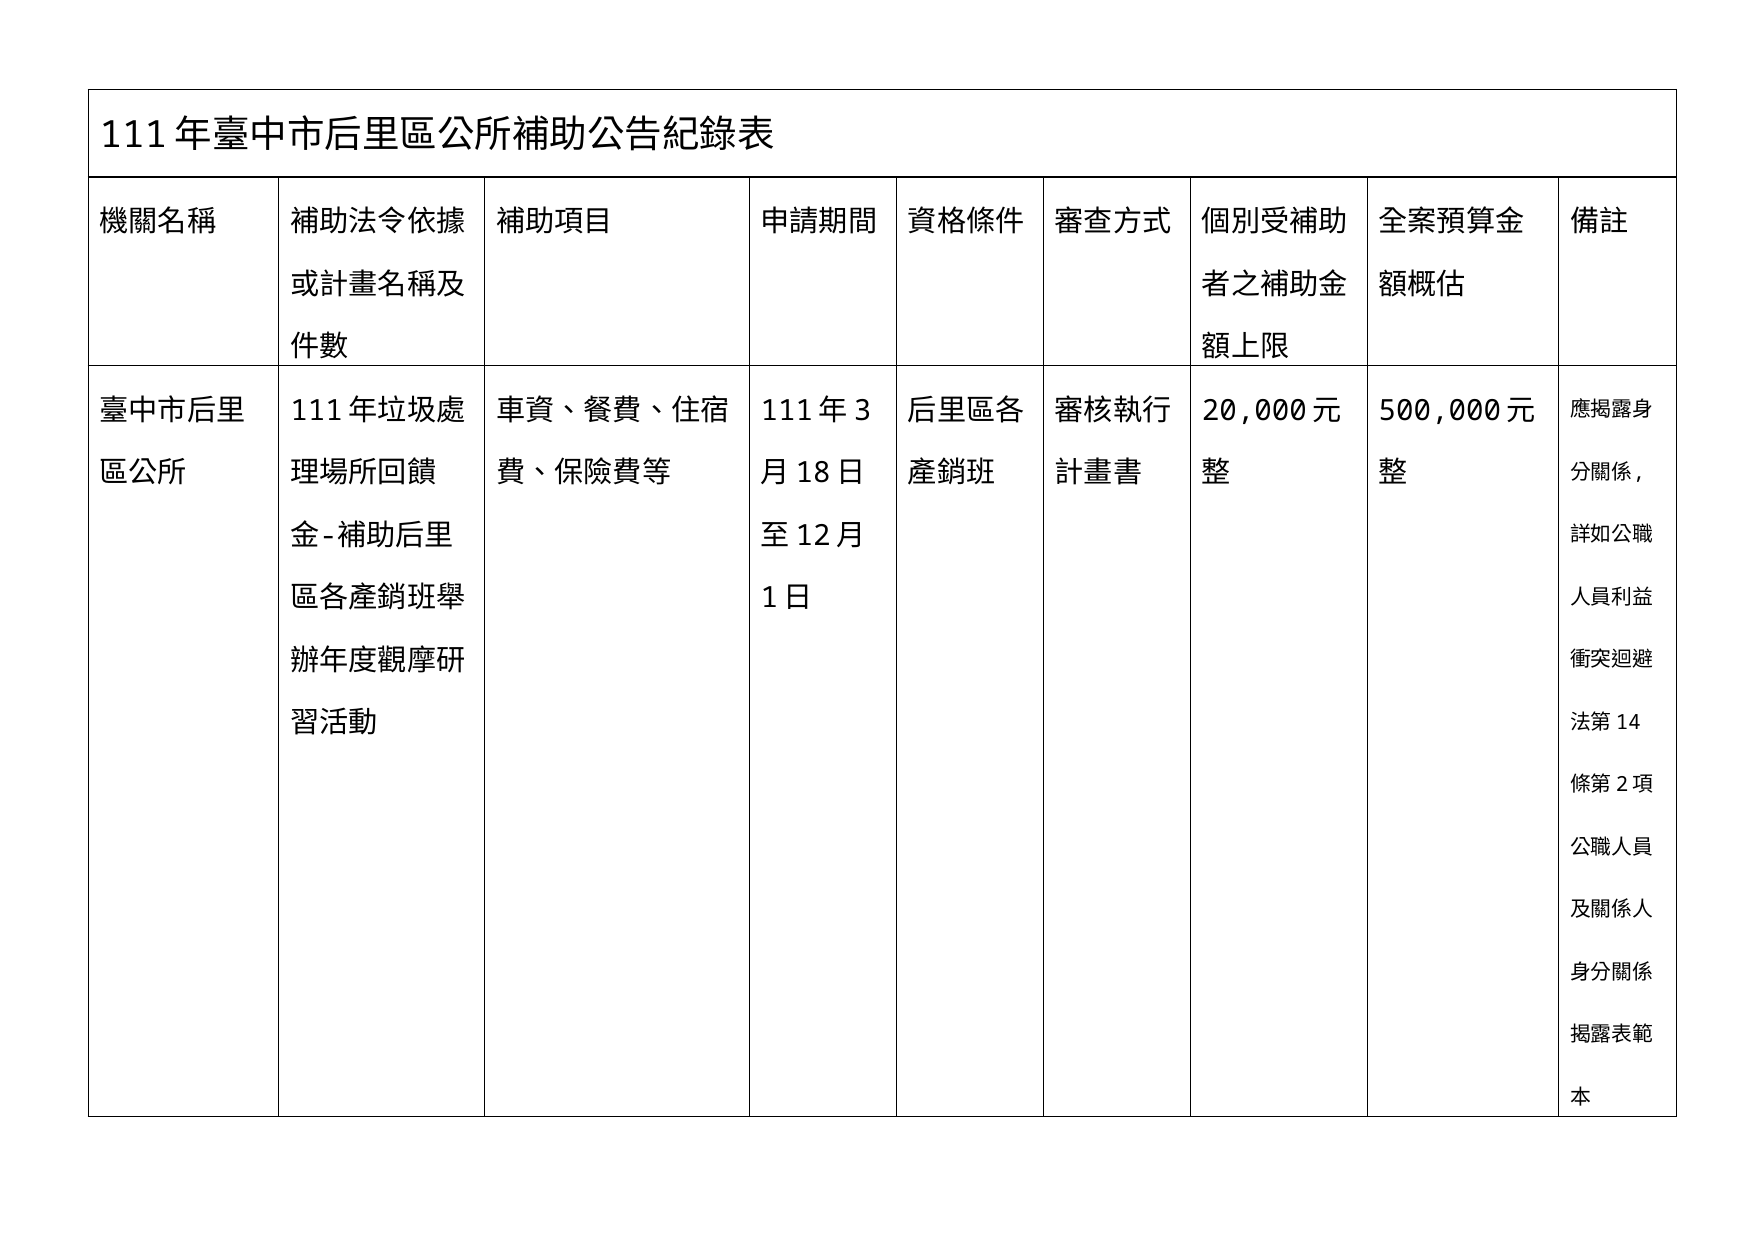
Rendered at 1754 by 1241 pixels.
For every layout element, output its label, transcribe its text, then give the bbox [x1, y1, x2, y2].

table_header 111年臺中市后里區公所補助公告紀錄表 [89, 90, 1676, 176]
table_cell 全案預算金額概估 [1368, 178, 1558, 365]
table_cell 后里區各產銷班 [897, 366, 1043, 1116]
table_cell 111年3月18日至12月1日 [750, 366, 896, 1116]
table_cell 車資、餐費、住宿費、保險費等 [485, 366, 749, 1116]
table_cell 500,000元整 [1368, 366, 1558, 1116]
table_cell 補助法令依據或計畫名稱及件數 [279, 178, 484, 365]
table_cell 備註 [1559, 178, 1676, 365]
table_cell 資格條件 [897, 178, 1043, 365]
table_cell 111年垃圾處理場所回饋金-補助后里區各產銷班舉辦年度觀摩研習活動 [279, 366, 484, 1116]
table_cell 臺中市后里區公所 [89, 366, 278, 1116]
table_cell 補助項目 [485, 178, 749, 365]
table_cell 審核執行計畫書 [1044, 366, 1190, 1116]
table_cell 機關名稱 [89, 178, 278, 365]
table_cell 申請期間 [750, 178, 896, 365]
table_cell 個別受補助者之補助金額上限 [1191, 178, 1367, 365]
table_cell 應揭露身分關係,詳如公職人員利益衝突迴避法第14條第2項公職人員及關係人身分關係揭露表範本 [1559, 366, 1676, 1116]
table_cell 審查方式 [1044, 178, 1190, 365]
table_cell 20,000元整 [1191, 366, 1367, 1116]
